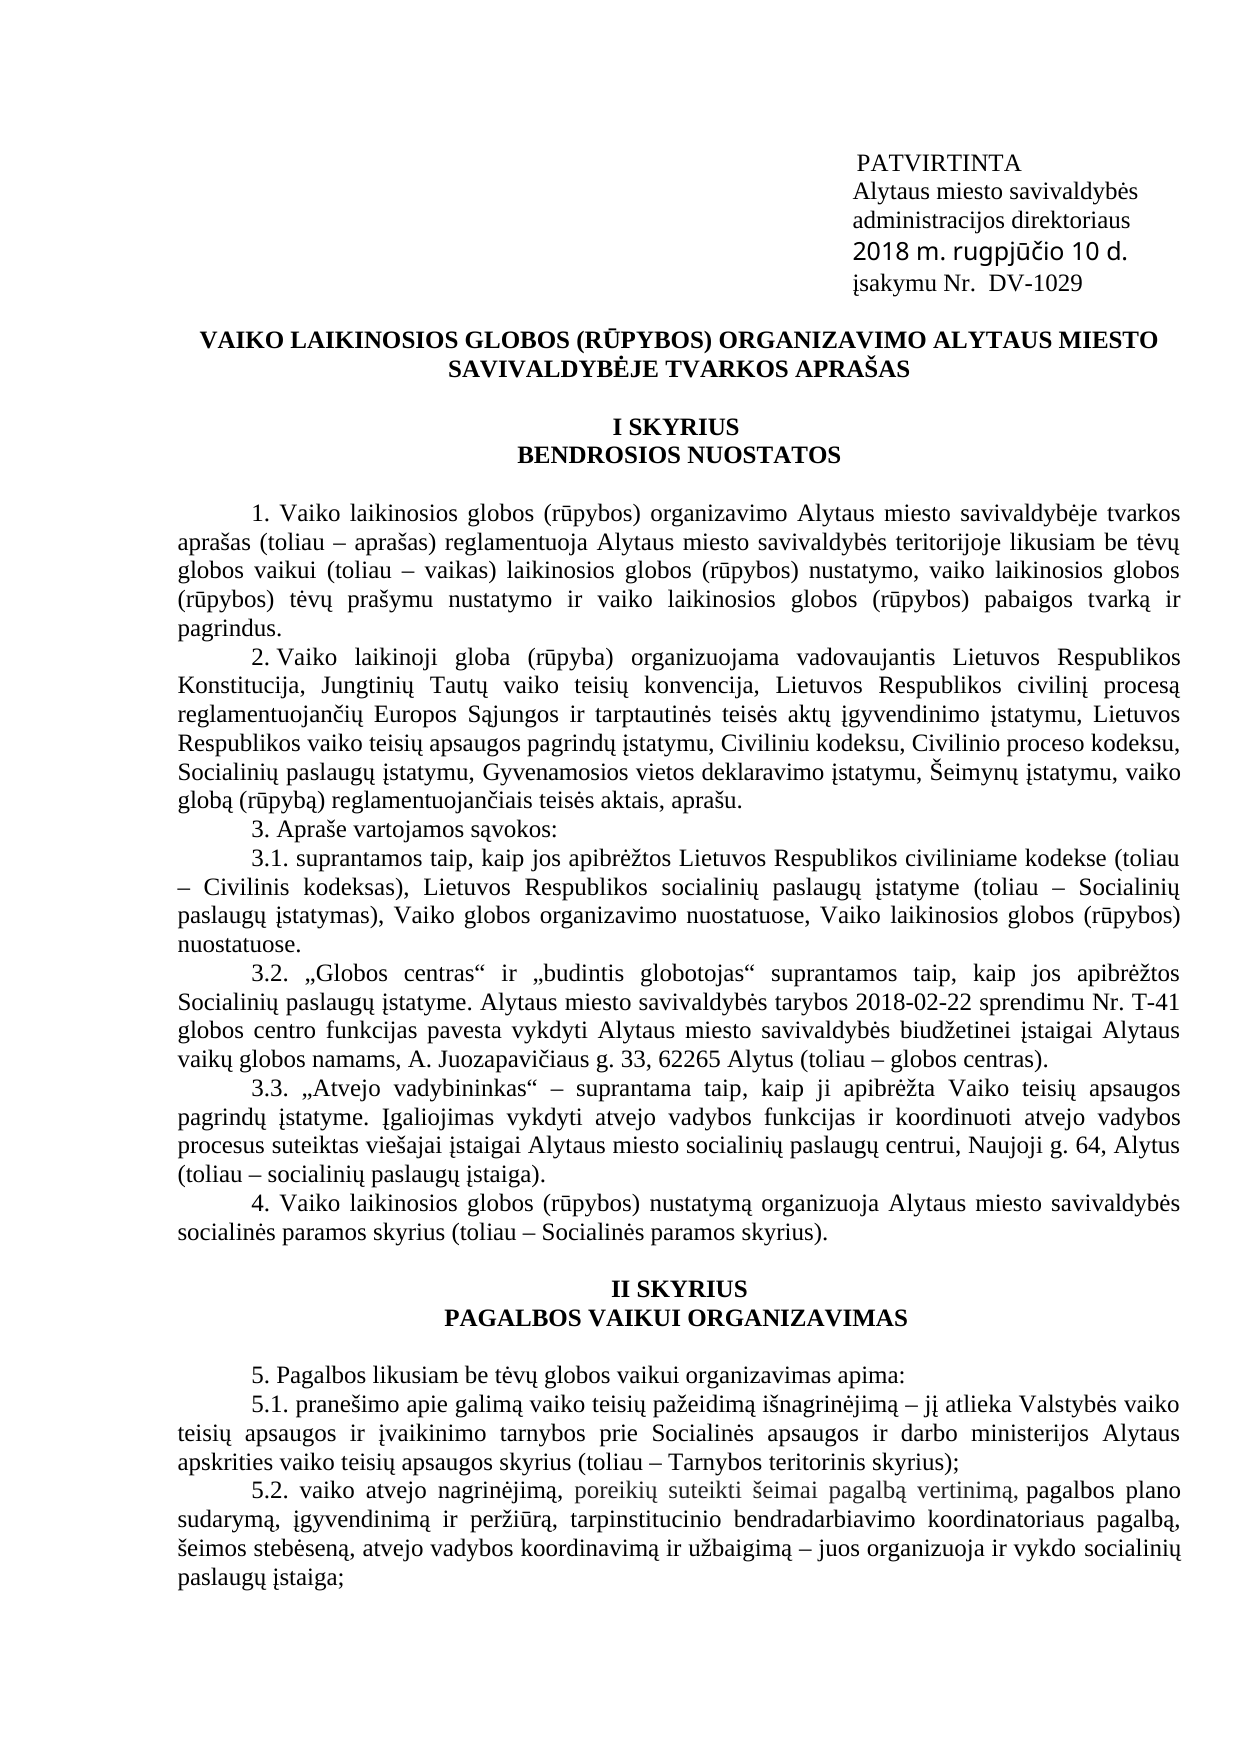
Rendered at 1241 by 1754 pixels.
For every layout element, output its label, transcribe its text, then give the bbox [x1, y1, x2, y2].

text 5.1. pranešimo apie galimą vaiko teisių pažeidimą išnagrinėjimą – jį atlieka Valstybės vaiko teisių apsaugos ir įvaikinimo tarnybos prie Socialinės apsaugos ir darbo ministerijos Alytaus apskrities vaiko teisių apsaugos skyrius (toliau – Tarnybos teritorinis skyrius); [177, 1389, 1181, 1475]
text 2. Vaiko laikinoji globa (rūpyba) organizuojama vadovaujantis Lietuvos Respublikos Konstitucija, Jungtinių Tautų vaiko teisių konvencija, Lietuvos Respublikos civilinį procesą reglamentuojančių Europos Sąjungos ir tarptautinės teisės aktų įgyvendinimo įstatymu, Lietuvos Respublikos vaiko teisių apsaugos pagrindų įstatymu, Civiliniu kodeksu, Civilinio proceso kodeksu, Socialinių paslaugų įstatymu, Gyvenamosios vietos deklaravimo įstatymu, Šeimynų įstatymu, vaiko globą (rūpybą) reglamentuojančiais teisės aktais, aprašu. [177, 642, 1181, 814]
text įsakymu Nr. DV-1029 [717, 268, 1181, 297]
text 3.2. „Globos centras“ ir „budintis globotojas“ suprantamos taip, kaip jos apibrėžtos Socialinių paslaugų įstatyme. Alytaus miesto savivaldybės tarybos 2018-02-22 sprendimu Nr. T-41 globos centro funkcijas pavesta vykdyti Alytaus miesto savivaldybės biudžetinei įstaigai Alytaus vaikų globos namams, A. Juozapavičiaus g. 33, 62265 Alytus (toliau – globos centras). [177, 958, 1181, 1073]
text 1. Vaiko laikinosios globos (rūpybos) organizavimo Alytaus miesto savivaldybėje tvarkos aprašas (toliau – aprašas) reglamentuoja Alytaus miesto savivaldybės teritorijoje likusiam be tėvų globos vaikui (toliau – vaikas) laikinosios globos (rūpybos) nustatymo, vaiko laikinosios globos (rūpybos) tėvų prašymu nustatymo ir vaiko laikinosios globos (rūpybos) pabaigos tvarką ir pagrindus. [177, 498, 1181, 642]
text i SKYRIUS [177, 412, 1181, 440]
text 2018 m. rugpjūčio 10 d. [717, 234, 1181, 268]
text II SKYRIUS [177, 1274, 1181, 1303]
text 5.2. vaiko atvejo nagrinėjimą, poreikių suteikti šeimai pagalbą vertinimą, pagalbos plano sudarymą, įgyvendinimą ir peržiūrą, tarpinstitucinio bendradarbiavimo koordinatoriaus pagalbą, šeimos stebėseną, atvejo vadybos koordinavimą ir užbaigimą – juos organizuoja ir vykdo socialinių paslaugų įstaiga; [177, 1475, 1181, 1590]
text Alytaus miesto savivaldybės [717, 176, 1181, 205]
text 3.3. „Atvejo vadybininkas“ – suprantama taip, kaip ji apibrėžta Vaiko teisių apsaugos pagrindų įstatyme. Įgaliojimas vykdyti atvejo vadybos funkcijas ir koordinuoti atvejo vadybos procesus suteiktas viešajai įstaigai Alytaus miesto socialinių paslaugų centrui, Naujoji g. 64, Alytus (toliau – socialinių paslaugų įstaiga). [177, 1073, 1181, 1188]
text 5. Pagalbos likusiam be tėvų globos vaikui organizavimas apima: [177, 1360, 1181, 1389]
text PAGALBOS VAIKUI ORGANIZAVIMAS [177, 1303, 1181, 1332]
text 3.1. suprantamos taip, kaip jos apibrėžtos Lietuvos Respublikos civiliniame kodekse (toliau – Civilinis kodeksas), Lietuvos Respublikos socialinių paslaugų įstatyme (toliau – Socialinių paslaugų įstatymas), Vaiko globos organizavimo nuostatuose, Vaiko laikinosios globos (rūpybos) nuostatuose. [177, 843, 1181, 958]
text 3. Apraše vartojamos sąvokos: [177, 814, 1181, 843]
text PATVIRTINTA [177, 148, 1181, 176]
text VAIKO LAIKINOSIOS GLOBOS (RŪPYBOS) ORGANIZAVIMO ALYTAUS MIESTO SAVIVALDYBĖJE TVARKOS APRAŠAS [177, 325, 1181, 383]
text 4. Vaiko laikinosios globos (rūpybos) nustatymą organizuoja Alytaus miesto savivaldybės socialinės paramos skyrius (toliau – Socialinės paramos skyrius). [177, 1188, 1181, 1245]
text BENDROSIOS NUOSTATOS [177, 440, 1181, 469]
text administracijos direktoriaus [717, 205, 1181, 234]
